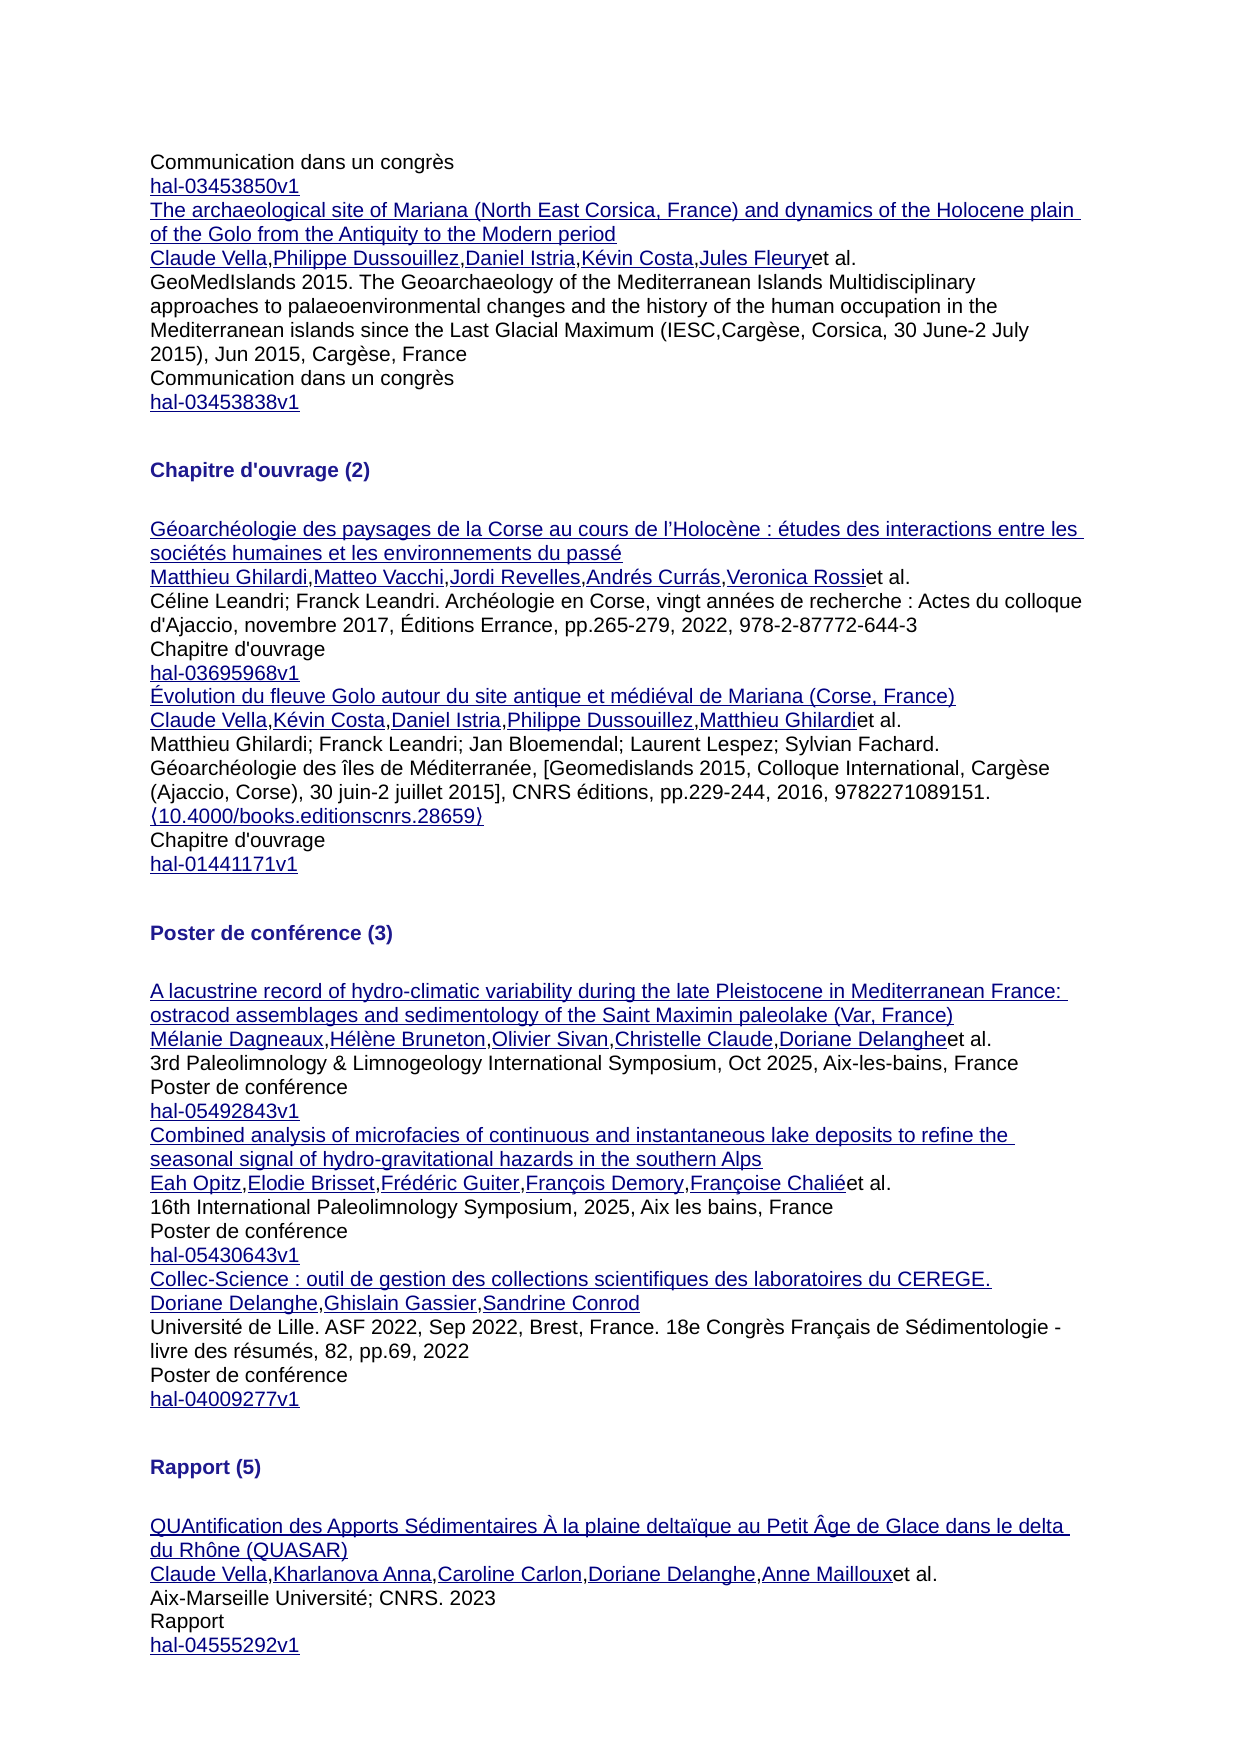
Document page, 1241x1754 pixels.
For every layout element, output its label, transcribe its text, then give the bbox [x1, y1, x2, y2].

table_cell Combined analysis of microfacies of continuous and instantaneous lake deposits to refine the seasonal signal of hydro-gravitational hazards in the southern Alps Eah Opitz,Elodie Brisset,Frédéric Guiter,François Demory,Françoise Chaliéet al. 16th International Paleolimnology Symposium, 2025, Aix les bains, France Poster de conférence hal-05430643v1 [150, 1123, 1090, 1267]
subtitle Rapport (5) [150, 1455, 1090, 1479]
subtitle Poster de conférence (3) [150, 921, 1090, 945]
table_cell Communication dans un congrès hal-03453850v1 [150, 150, 1090, 198]
table_header Géoarchéologie des paysages de la Corse au cours de l’Holocène : études des interactions entre les sociétés humaines et les environnements du passé Matthieu Ghilardi,Matteo Vacchi,Jordi Revelles,Andrés Currás,Veronica Rossiet al. Céline Leandri; Franck Leandri. Archéologie en Corse, vingt années de recherche : Actes du colloque d'Ajaccio, novembre 2017, Éditions Errance, pp.265-279, 2022, 978-2-87772-644-3 Chapitre d'ouvrage hal-03695968v1 [150, 517, 1090, 684]
table_header A lacustrine record of hydro-climatic variability during the late Pleistocene in Mediterranean France: ostracod assemblages and sedimentology of the Saint Maximin paleolake (Var, France) Mélanie Dagneaux,Hélène Bruneton,Olivier Sivan,Christelle Claude,Doriane Delangheet al. 3rd Paleolimnology & Limnogeology International Symposium, Oct 2025, Aix-les-bains, France Poster de conférence hal-05492843v1 [150, 979, 1090, 1123]
table_cell Évolution du fleuve Golo autour du site antique et médiéval de Mariana (Corse, France) Claude Vella,Kévin Costa,Daniel Istria,Philippe Dussouillez,Matthieu Ghilardiet al. Matthieu Ghilardi; Franck Leandri; Jan Bloemendal; Laurent Lespez; Sylvian Fachard. Géoarchéologie des îles de Méditerranée, [Geomedislands 2015, Colloque International, Cargèse (Ajaccio, Corse), 30 juin-2 juillet 2015], CNRS éditions, pp.229-244, 2016, 9782271089151. ⟨10.4000/books.editionscnrs.28659⟩ Chapitre d'ouvrage hal-01441171v1 [150, 684, 1090, 876]
table_header QUAntification des Apports Sédimentaires À la plaine deltaïque au Petit Âge de Glace dans le delta du Rhône (QUASAR) Claude Vella,Kharlanova Anna,Caroline Carlon,Doriane Delanghe,Anne Maillouxet al. Aix-Marseille Université; CNRS. 2023 Rapport hal-04555292v1 [150, 1514, 1090, 1657]
table_cell The archaeological site of Mariana (North East Corsica, France) and dynamics of the Holocene plain of the Golo from the Antiquity to the Modern period Claude Vella,Philippe Dussouillez,Daniel Istria,Kévin Costa,Jules Fleuryet al. GeoMedIslands 2015. The Geoarchaeology of the Mediterranean Islands Multidisciplinary approaches to palaeoenvironmental changes and the history of the human occupation in the Mediterranean islands since the Last Glacial Maximum (IESC,Cargèse, Corsica, 30 June-2 July 2015), Jun 2015, Cargèse, France Communication dans un congrès hal-03453838v1 [150, 198, 1090, 413]
subtitle Chapitre d'ouvrage (2) [150, 458, 1090, 482]
table_cell Collec-Science : outil de gestion des collections scientifiques des laboratoires du CEREGE. Doriane Delanghe,Ghislain Gassier,Sandrine Conrod Université de Lille. ASF 2022, Sep 2022, Brest, France. 18e Congrès Français de Sédimentologie - livre des résumés, 82, pp.69, 2022 Poster de conférence hal-04009277v1 [150, 1267, 1090, 1410]
